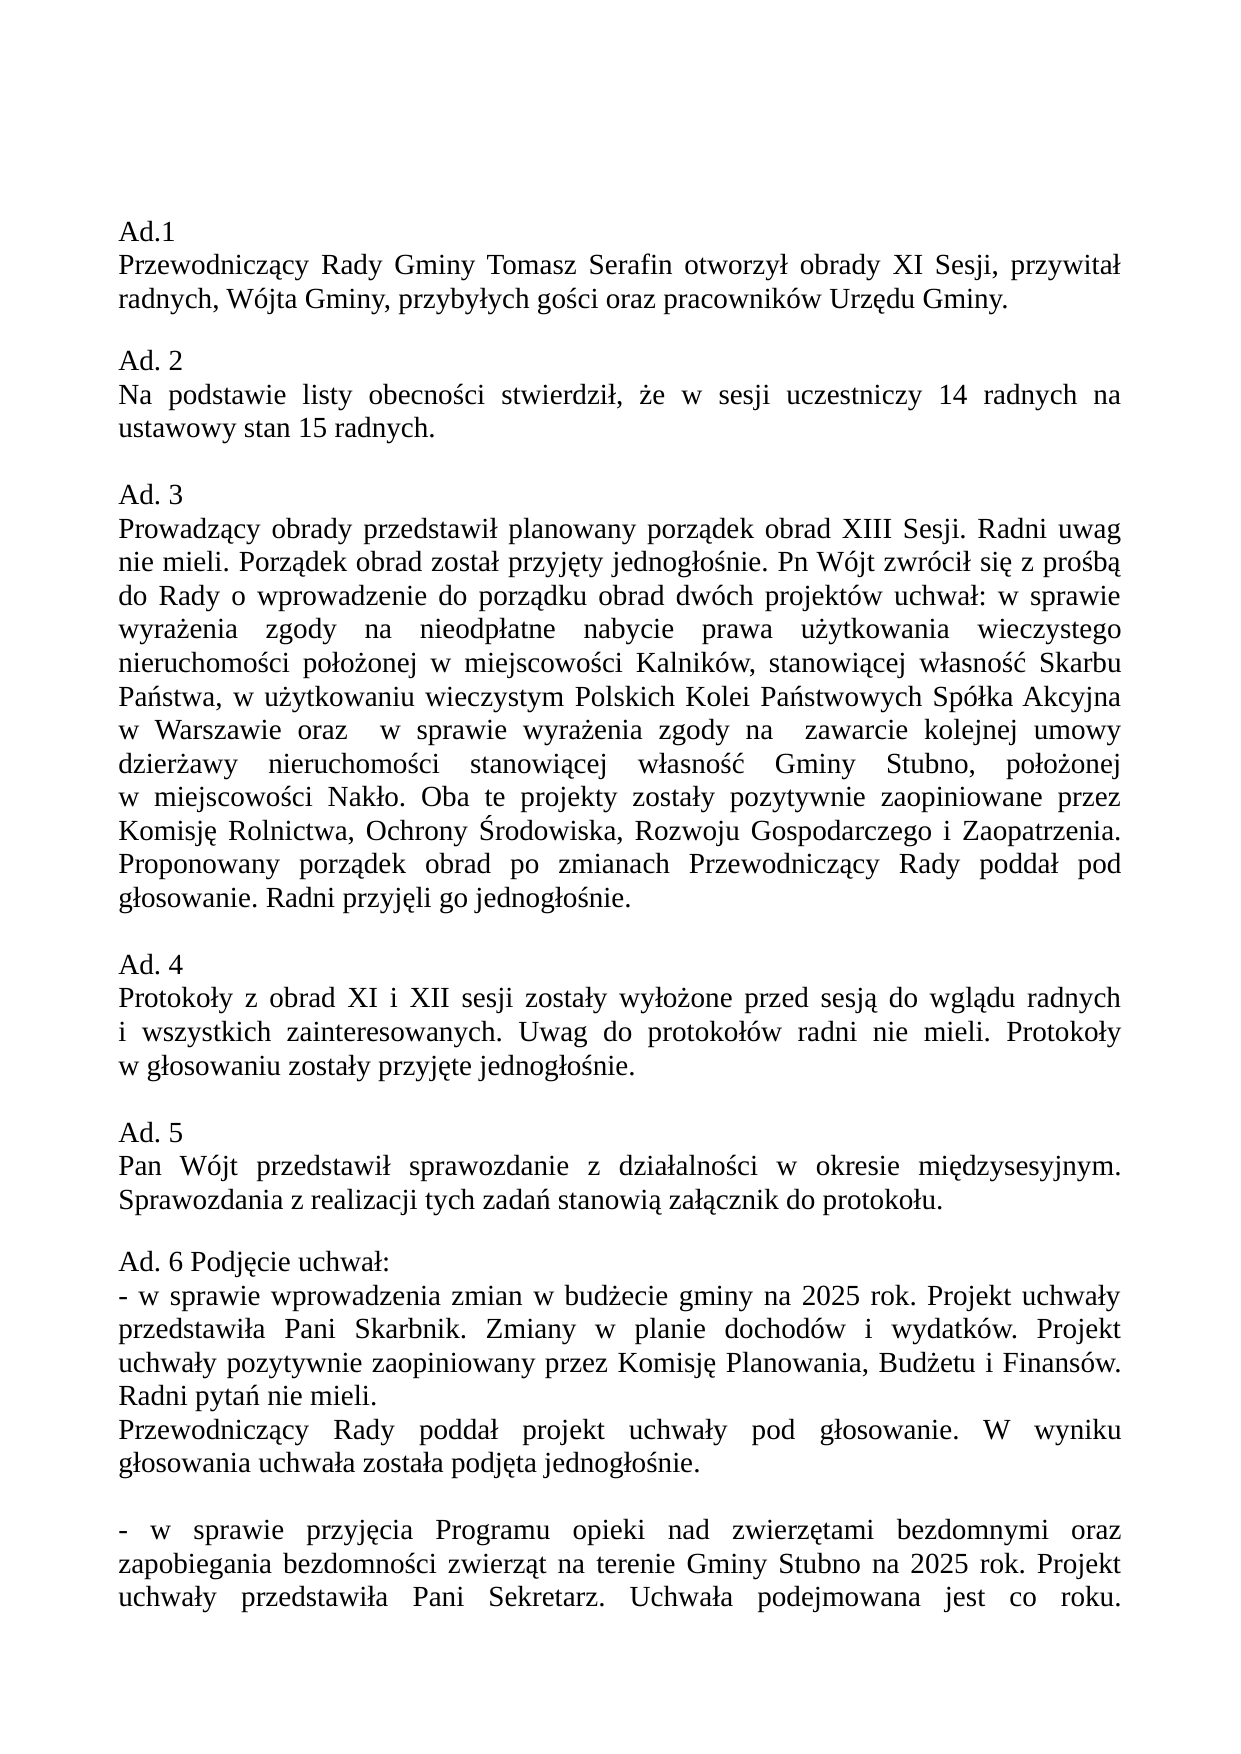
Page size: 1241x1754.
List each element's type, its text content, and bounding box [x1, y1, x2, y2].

text Ad.1 [118, 214, 1122, 247]
text Ad. 2 [118, 343, 1122, 377]
text - w sprawie wprowadzenia zmian w budżecie gminy na 2025 rok. Projekt uchwały przedstawiła Pani Skarbnik. Zmiany w planie dochodów i wydatków. Projekt uchwały pozytywnie zaopiniowany przez Komisję Planowania, Budżetu i Finansów. Radni pytań nie mieli. [118, 1278, 1122, 1412]
text - w sprawie przyjęcia Programu opieki nad zwierzętami bezdomnymi oraz zapobiegania bezdomności zwierząt na terenie Gminy Stubno na 2025 rok. Projekt uchwały przedstawiła Pani Sekretarz. Uchwała podejmowana jest co roku. [118, 1512, 1122, 1613]
text Przewodniczący Rady poddał projekt uchwały pod głosowanie. W wyniku głosowania uchwała została podjęta jednogłośnie. [118, 1412, 1122, 1479]
text Ad. 5 [118, 1115, 1122, 1148]
text Ad. 6 Podjęcie uchwał: [118, 1244, 1122, 1278]
text Na podstawie listy obecności stwierdził, że w sesji uczestniczy 14 radnych na ustawowy stan 15 radnych. [118, 377, 1122, 444]
text Protokoły z obrad XI i XII sesji zostały wyłożone przed sesją do wglądu radnych i wszystkich zainteresowanych. Uwag do protokołów radni nie mieli. Protokoły w głosowaniu zostały przyjęte jednogłośnie. [118, 981, 1122, 1081]
text Ad. 3 [118, 477, 1122, 511]
text Prowadzący obrady przedstawił planowany porządek obrad XIII Sesji. Radni uwag nie mieli. Porządek obrad został przyjęty jednogłośnie. Pn Wójt zwrócił się z prośbą do Rady o wprowadzenie do porządku obrad dwóch projektów uchwał: w sprawie wyrażenia zgody na nieodpłatne nabycie prawa użytkowania wieczystego nieruchomości położonej w miejscowości Kalników, stanowiącej własność Skarbu Państwa, w użytkowaniu wieczystym Polskich Kolei Państwowych Spółka Akcyjna w Warszawie oraz w sprawie wyrażenia zgody na zawarcie kolejnej umowy dzierżawy nieruchomości stanowiącej własność Gminy Stubno, położonej w miejscowości Nakło. Oba te projekty zostały pozytywnie zaopiniowane przez Komisję Rolnictwa, Ochrony Środowiska, Rozwoju Gospodarczego i Zaopatrzenia. Proponowany porządek obrad po zmianach Przewodniczący Rady poddał pod głosowanie. Radni przyjęli go jednogłośnie. [118, 511, 1122, 913]
text Ad. 4 [118, 947, 1122, 981]
text Pan Wójt przedstawił sprawozdanie z działalności w okresie międzysesyjnym. Sprawozdania z realizacji tych zadań stanowią załącznik do protokołu. [118, 1148, 1122, 1215]
text Przewodniczący Rady Gminy Tomasz Serafin otworzył obrady XI Sesji, przywitał radnych, Wójta Gminy, przybyłych gości oraz pracowników Urzędu Gminy. [118, 247, 1122, 314]
